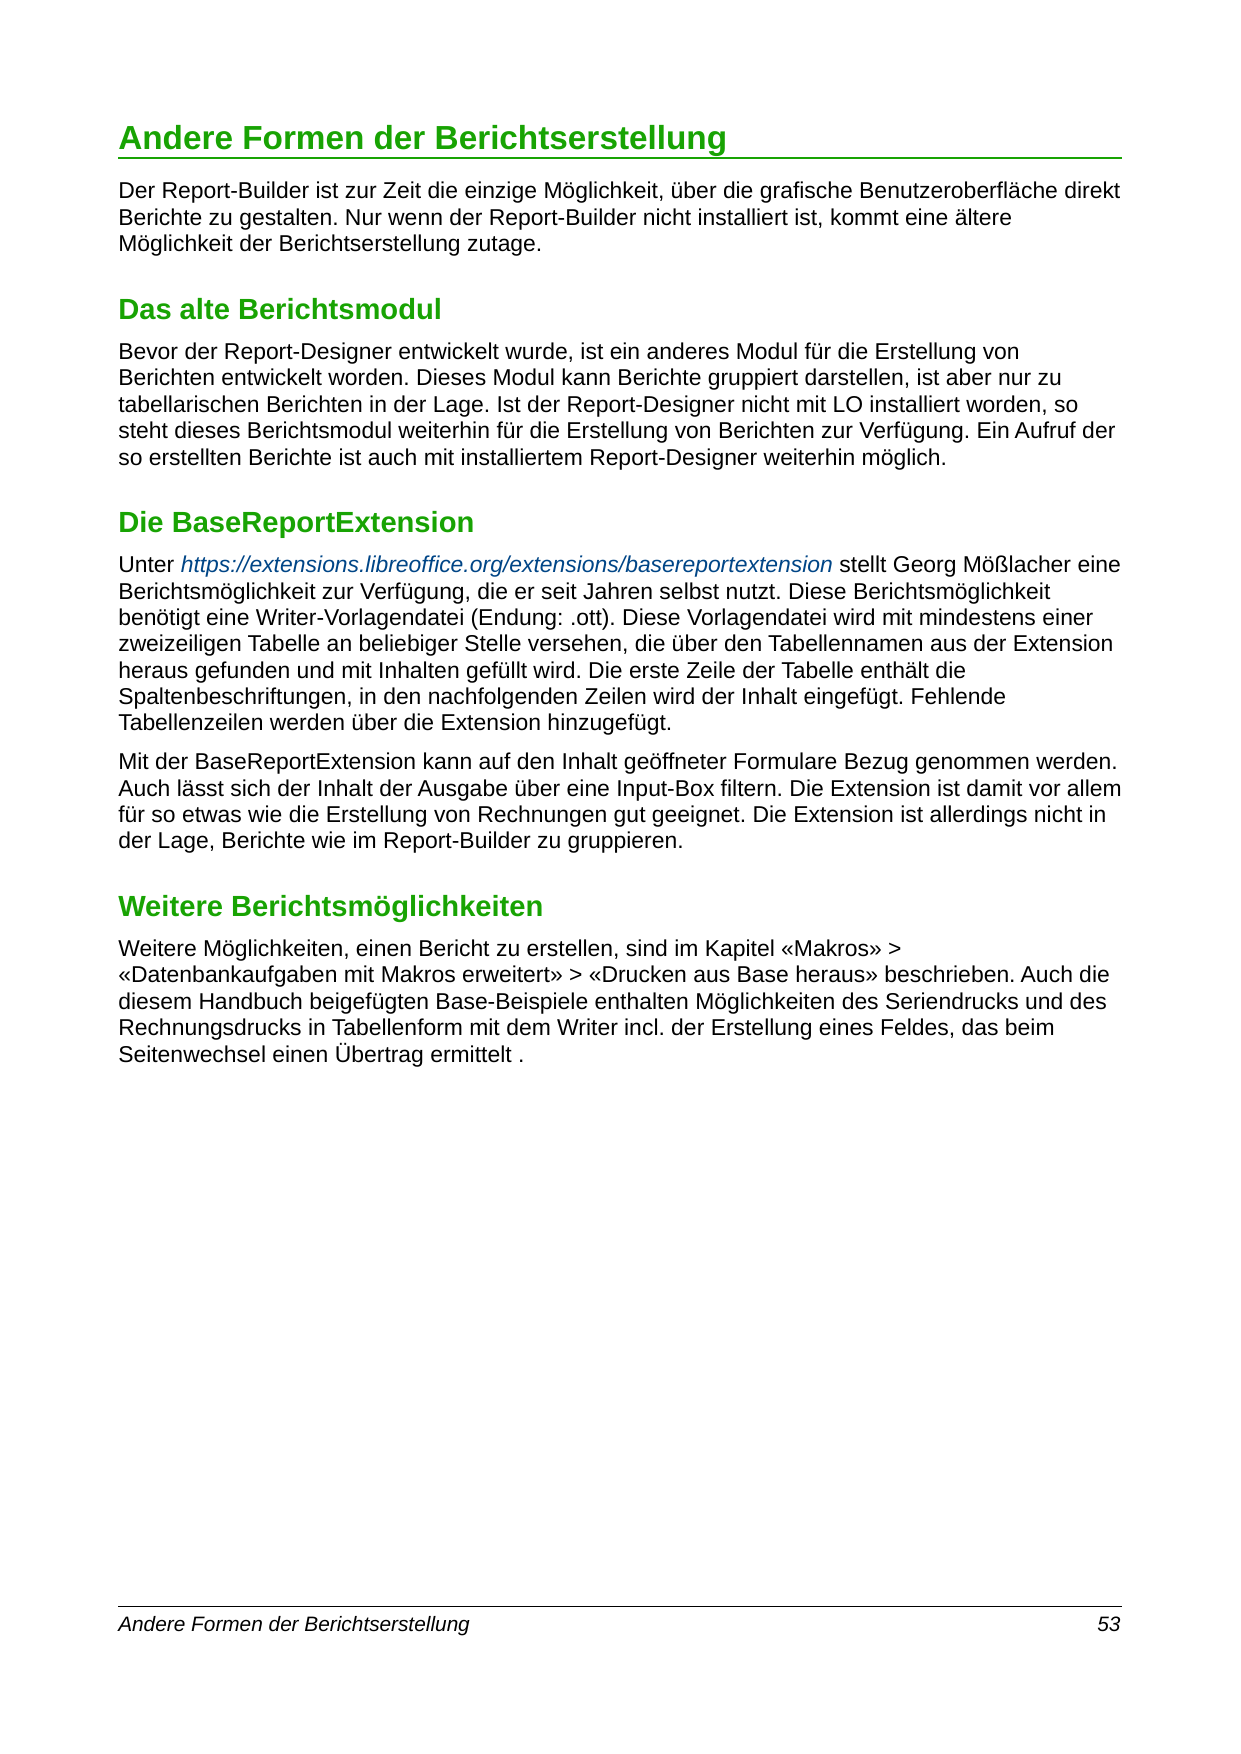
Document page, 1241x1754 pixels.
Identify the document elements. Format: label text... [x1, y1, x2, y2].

text Mit der BaseReportExtension kann auf den Inhalt geöffneter Formulare Bezug genommen werden. Auch lässt sich der Inhalt der Ausgabe über eine Input-Box filtern. Die Extension ist damit vor allem für so etwas wie die Erstellung von Rechnungen gut geeignet. Die Extension ist allerdings nicht in der Lage, Berichte wie im Report-Builder zu gruppieren. [118, 748, 1122, 854]
text Der Report-Builder ist zur Zeit die einzige Möglichkeit, über die grafische Benutzeroberfläche direkt Berichte zu gestalten. Nur wenn der Report-Builder nicht installiert ist, kommt eine ältere Möglichkeit der Berichtserstellung zutage. [118, 177, 1122, 257]
subtitle Weitere Berichtsmöglichkeiten [118, 889, 1122, 923]
text Bevor der Report-Designer entwickelt wurde, ist ein anderes Modul für die Erstellung von Berichten entwickelt worden. Dieses Modul kann Berichte gruppiert darstellen, ist aber nur zu tabellarischen Berichten in der Lage. Ist der Report-Designer nicht mit LO installiert worden, so steht dieses Berichtsmodul weiterhin für die Erstellung von Berichten zur Verfügung. Ein Aufruf der so erstellten Berichte ist auch mit installiertem Report-Designer weiterhin möglich. [118, 338, 1122, 470]
text Weitere Möglichkeiten, einen Bericht zu erstellen, sind im Kapitel «Makros» > «Datenbankaufgaben mit Makros erweitert» > «Drucken aus Base heraus» beschrieben. Auch die diesem Handbuch beigefügten Base-Beispiele enthalten Möglichkeiten des Seriendrucks und des Rechnungsdrucks in Tabellenform mit dem Writer incl. der Erstellung eines Feldes, das beim Seitenwechsel einen Übertrag ermittelt . [118, 935, 1122, 1067]
subtitle Andere Formen der Berichtserstellung [118, 118, 1122, 157]
subtitle Die BaseReportExtension [118, 505, 1122, 539]
text Unter https://extensions.libreoffice.org/extensions/basereportextension stellt Georg Mößlacher eine Berichtsmöglichkeit zur Verfügung, die er seit Jahren selbst nutzt. Diese Berichtsmöglichkeit benötigt eine Writer-Vorlagendatei (Endung: .ott). Diese Vorlagendatei wird mit mindestens einer zweizeiligen Tabelle an beliebiger Stelle versehen, die über den Tabellennamen aus der Extension heraus gefunden und mit Inhalten gefüllt wird. Die erste Zeile der Tabelle enthält die Spaltenbeschriftungen, in den nachfolgenden Zeilen wird der Inhalt eingefügt. Fehlende Tabellenzeilen werden über die Extension hinzugefügt. [118, 551, 1122, 736]
subtitle Das alte Berichtsmodul [118, 292, 1122, 326]
